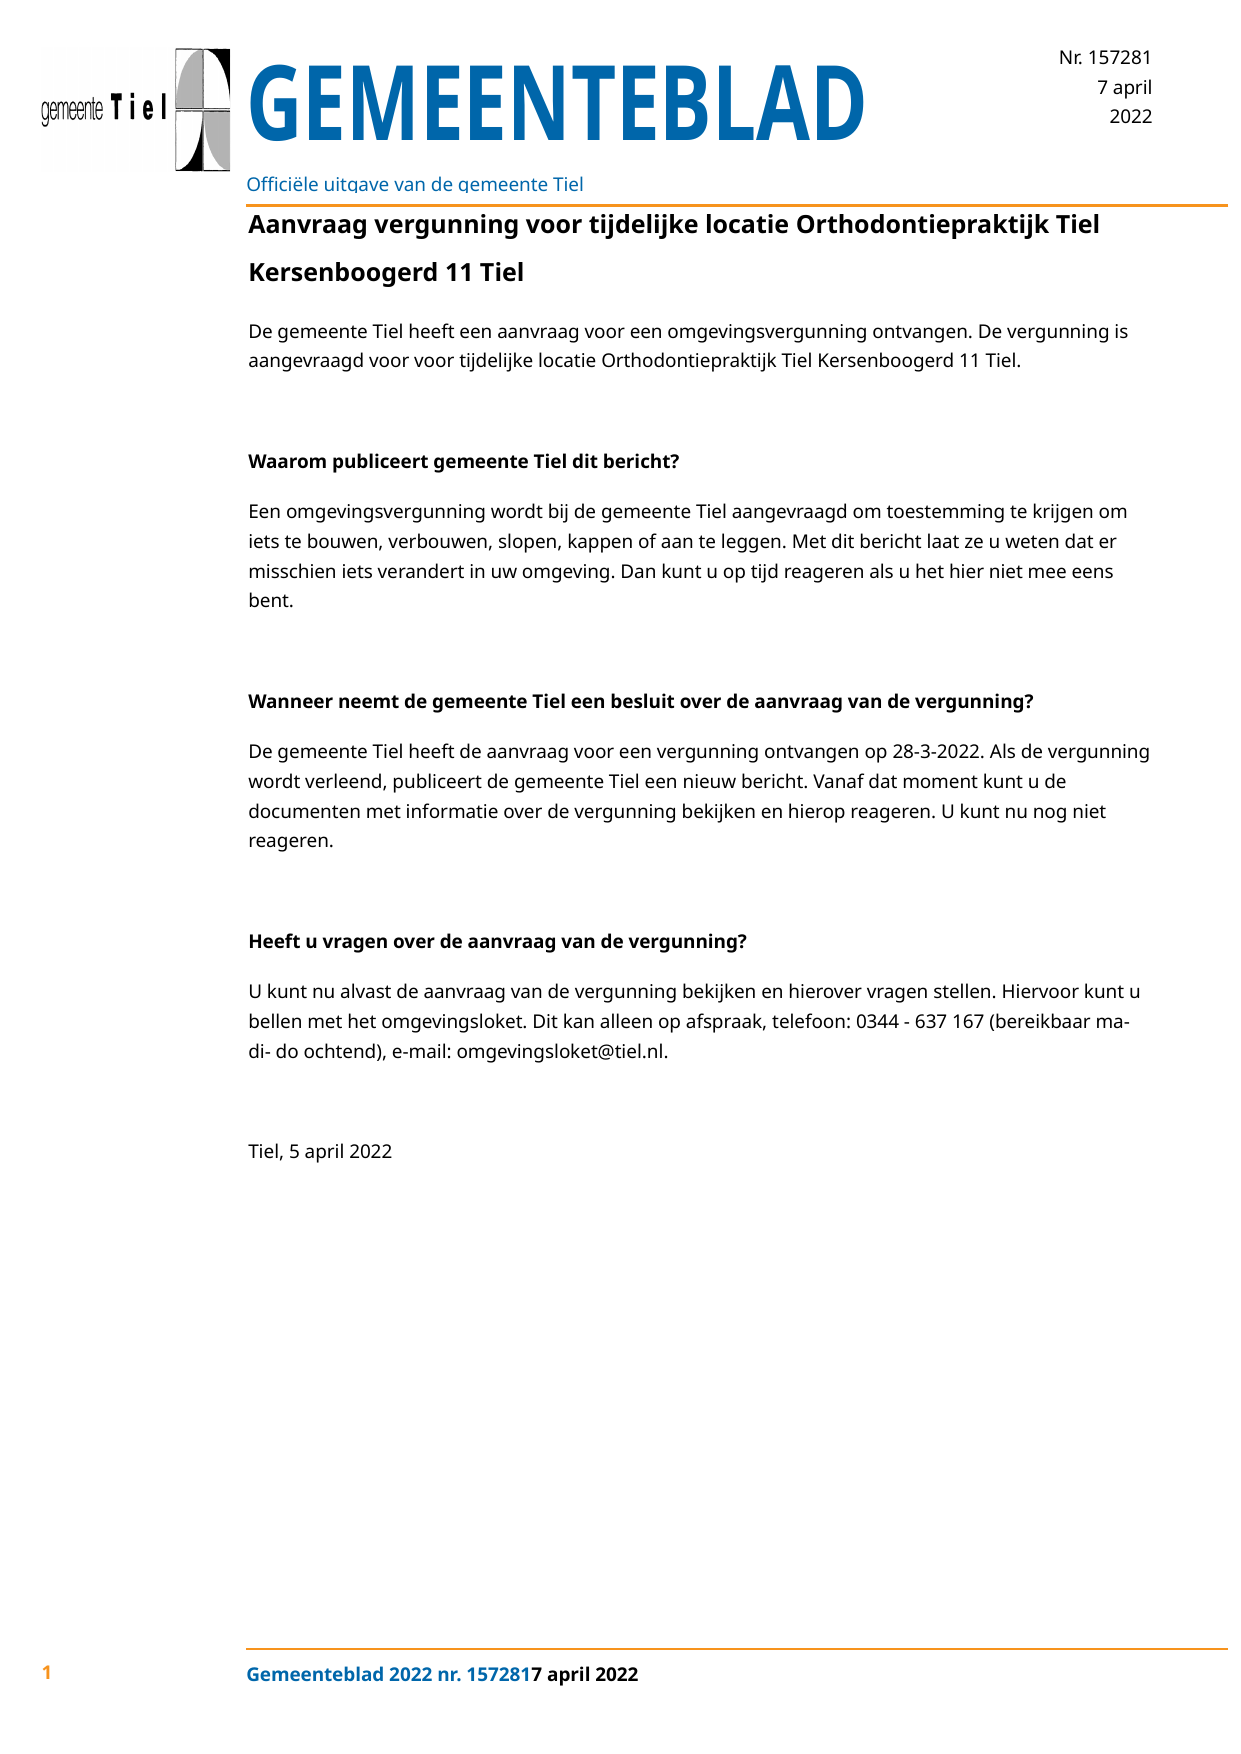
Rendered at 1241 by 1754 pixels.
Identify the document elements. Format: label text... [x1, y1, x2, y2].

text Wanneer neemt de gemeente Tiel een besluit over de aanvraag van de vergunning? [248, 688, 1152, 714]
text De gemeente Tiel heeft de aanvraag voor een vergunning ontvangen op 28-3-2022. Als de vergunning wordt verleend, publiceert de gemeente Tiel een nieuw bericht. Vanaf dat moment kunt u de documenten met informatie over de vergunning bekijken en hierop reageren. U kunt nu nog niet reageren. [248, 739, 1152, 853]
text Een omgevingsvergunning wordt bij de gemeente Tiel aangevraagd om toestemming te krijgen om iets te bouwen, verbouwen, slopen, kappen of aan te leggen. Met dit bericht laat ze u weten dat er misschien iets verandert in uw omgeving. Dan kunt u op tijd reageren als u het hier niet mee eens bent. [248, 499, 1152, 613]
text Heeft u vragen over de aanvraag van de vergunning? [248, 928, 1152, 954]
picture [41, 47, 231, 172]
text De gemeente Tiel heeft een aanvraag voor een omgevingsvergunning ontvangen. De vergunning is aangevraagd voor voor tijdelijke locatie Orthodontiepraktijk Tiel Kersenboogerd 11 Tiel. [248, 318, 1152, 373]
text U kunt nu alvast de aanvraag van de vergunning bekijken en hierover vragen stellen. Hiervoor kunt u bellen met het omgevingsloket. Dit kan alleen op afspraak, telefoon: 0344 - 637 167 (bereikbaar ma-di- do ochtend), e-mail: omgevingsloket@tiel.nl. [248, 979, 1152, 1064]
text Waarom publiceert gemeente Tiel dit bericht? [248, 448, 1152, 474]
text Tiel, 5 april 2022 [248, 1139, 1152, 1164]
text Aanvraag vergunning voor tijdelijke locatie Orthodontiepraktijk Tiel Kersenboogerd 11 Tiel [248, 207, 1152, 288]
